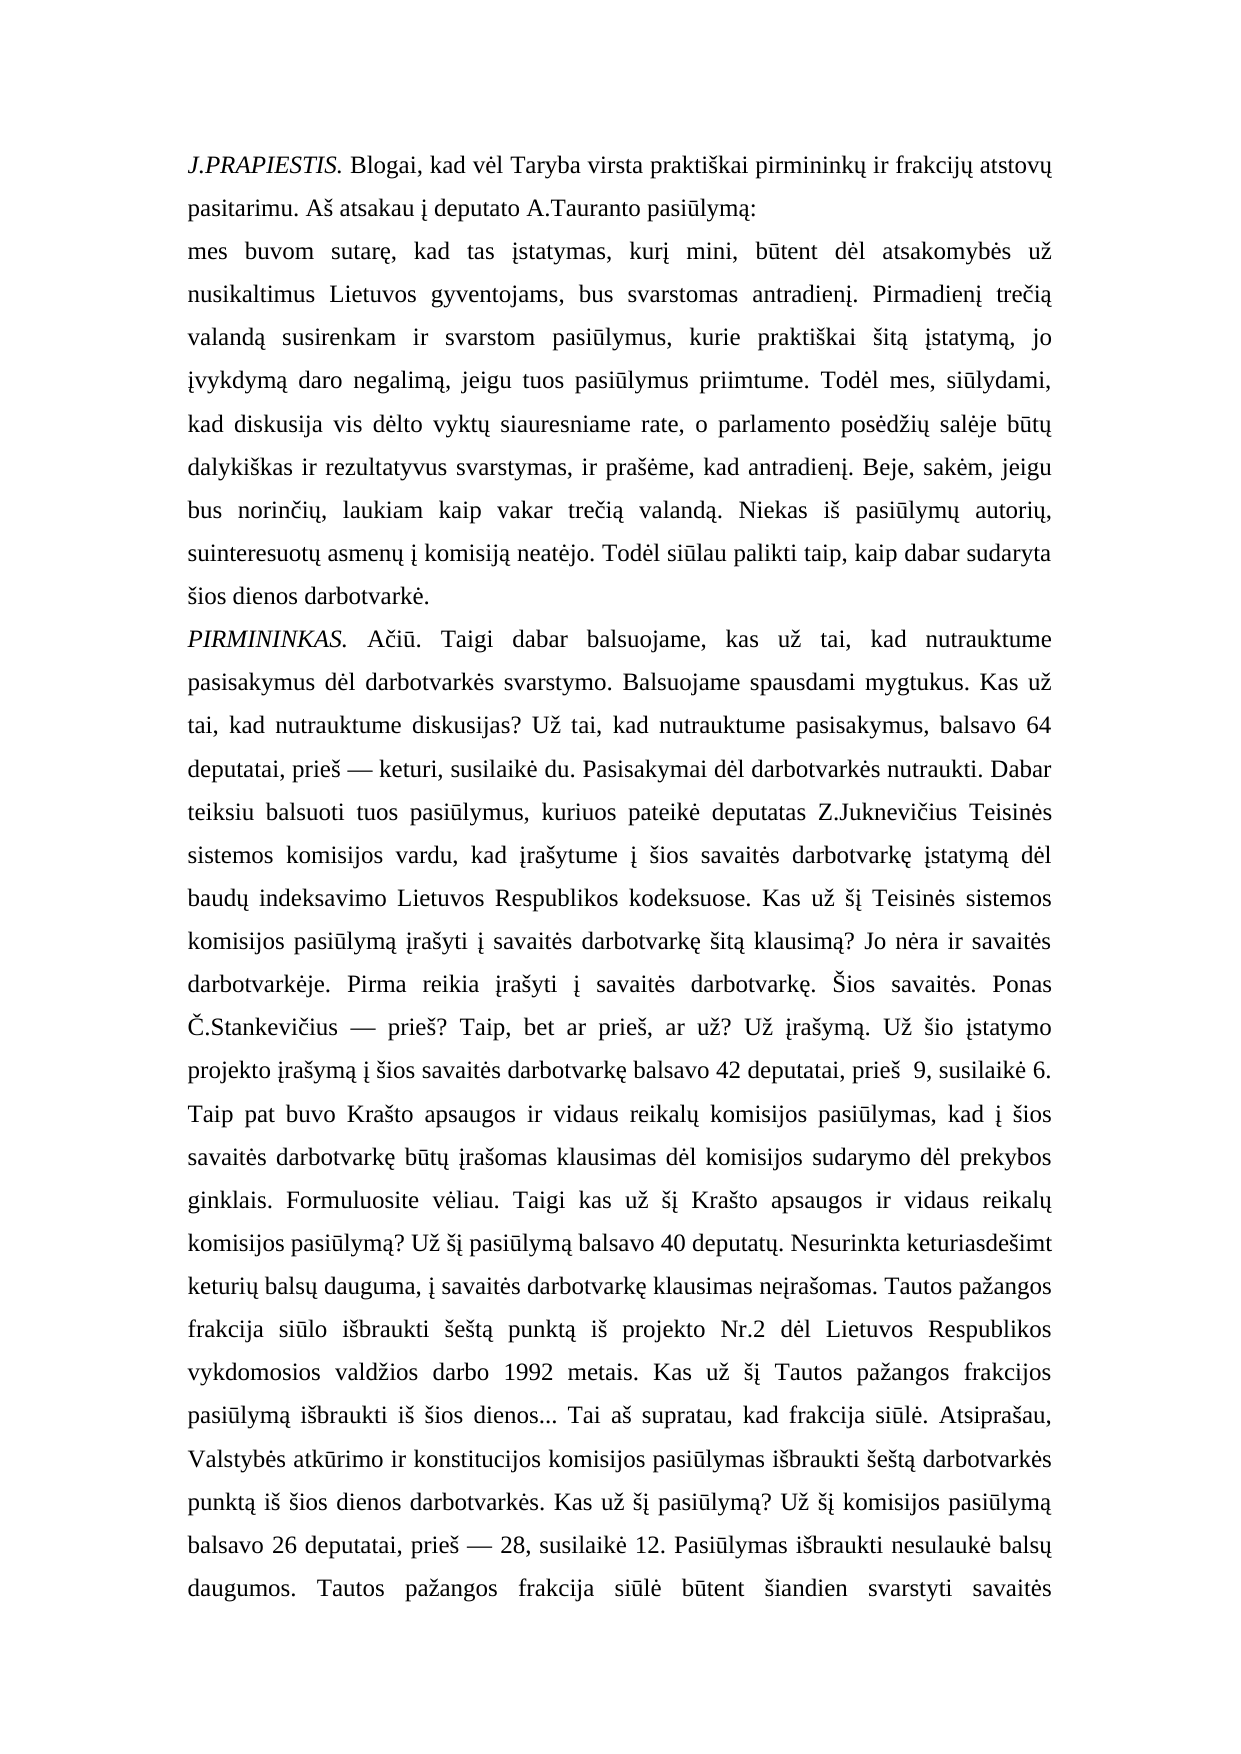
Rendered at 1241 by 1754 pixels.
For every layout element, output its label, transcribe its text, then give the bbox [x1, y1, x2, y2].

text J.PRAPIESTIS. Blogai, kad vėl Taryba virsta praktiškai pirmininkų ir frakcijų atstovų pasitarimu. Aš atsakau į deputato A.Tauranto pasiūlymą: [187, 150, 1053, 222]
text PIRMININKAS. Ačiū. Taigi dabar balsuojame, kas už tai, kad nutrauktume pasisakymus dėl darbotvarkės svarstymo. Balsuojame spausdami mygtukus. Kas už tai, kad nutrauktume diskusijas? Už tai, kad nutrauktume pasisakymus, balsavo 64 deputatai, prieš — keturi, susilaikė du. Pasisakymai dėl darbotvarkės nutraukti. Dabar teiksiu balsuoti tuos pasiūlymus, kuriuos pateikė deputatas Z.Juknevičius Teisinės sistemos komisijos vardu, kad įrašytume į šios savaitės darbotvarkę įstatymą dėl baudų indeksavimo Lietuvos Respublikos kodeksuose. Kas už šį Teisinės sistemos komisijos pasiūlymą įrašyti į savaitės darbotvarkę šitą klausimą? Jo nėra ir savaitės darbotvarkėje. Pirma reikia įrašyti į savaitės darbotvarkę. Šios savaitės. Ponas Č.Stankevičius — prieš? Taip, bet ar prieš, ar už? Už įrašymą. Už šio įstatymo projekto įrašymą į šios savaitės darbotvarkę balsavo 42 deputatai, prieš 9, susilaikė 6. Taip pat buvo Krašto apsaugos ir vidaus reikalų komisijos pasiūlymas, kad į šios savaitės darbotvarkę būtų įrašomas klausimas dėl komisijos sudarymo dėl prekybos ginklais. Formuluosite vėliau. Taigi kas už šį Krašto apsaugos ir vidaus reikalų komisijos pasiūlymą? Už šį pasiūlymą balsavo 40 deputatų. Nesurinkta keturiasdešimt keturių balsų dauguma, į savaitės darbotvarkę klausimas neįrašomas. Tautos pažangos frakcija siūlo išbraukti šeštą punktą iš projekto Nr.2 dėl Lietuvos Respublikos vykdomosios valdžios darbo 1992 metais. Kas už šį Tautos pažangos frakcijos pasiūlymą išbraukti iš šios dienos... Tai aš supratau, kad frakcija siūlė. Atsiprašau, Valstybės atkūrimo ir konstitucijos komisijos pasiūlymas išbraukti šeštą darbotvarkės punktą iš šios dienos darbotvarkės. Kas už šį pasiūlymą? Už šį komisijos pasiūlymą balsavo 26 deputatai, prieš — 28, susilaikė 12. Pasiūlymas išbraukti nesulaukė balsų daugumos. Tautos pažangos frakcija siūlė būtent šiandien svarstyti savaitės [187, 624, 1053, 1602]
text mes buvom sutarę, kad tas įstatymas, kurį mini, būtent dėl atsakomybės už nusikaltimus Lietuvos gyventojams, bus svarstomas antradienį. Pirmadienį trečią valandą susirenkam ir svarstom pasiūlymus, kurie praktiškai šitą įstatymą, jo įvykdymą daro negalimą, jeigu tuos pasiūlymus priimtume. Todėl mes, siūlydami, kad diskusija vis dėlto vyktų siauresniame rate, o parlamento posėdžių salėje būtų dalykiškas ir rezultatyvus svarstymas, ir prašėme, kad antradienį. Beje, sakėm, jeigu bus norinčių, laukiam kaip vakar trečią valandą. Niekas iš pasiūlymų autorių, suinteresuotų asmenų į komisiją neatėjo. Todėl siūlau palikti taip, kaip dabar sudaryta šios dienos darbotvarkė. [187, 236, 1053, 610]
